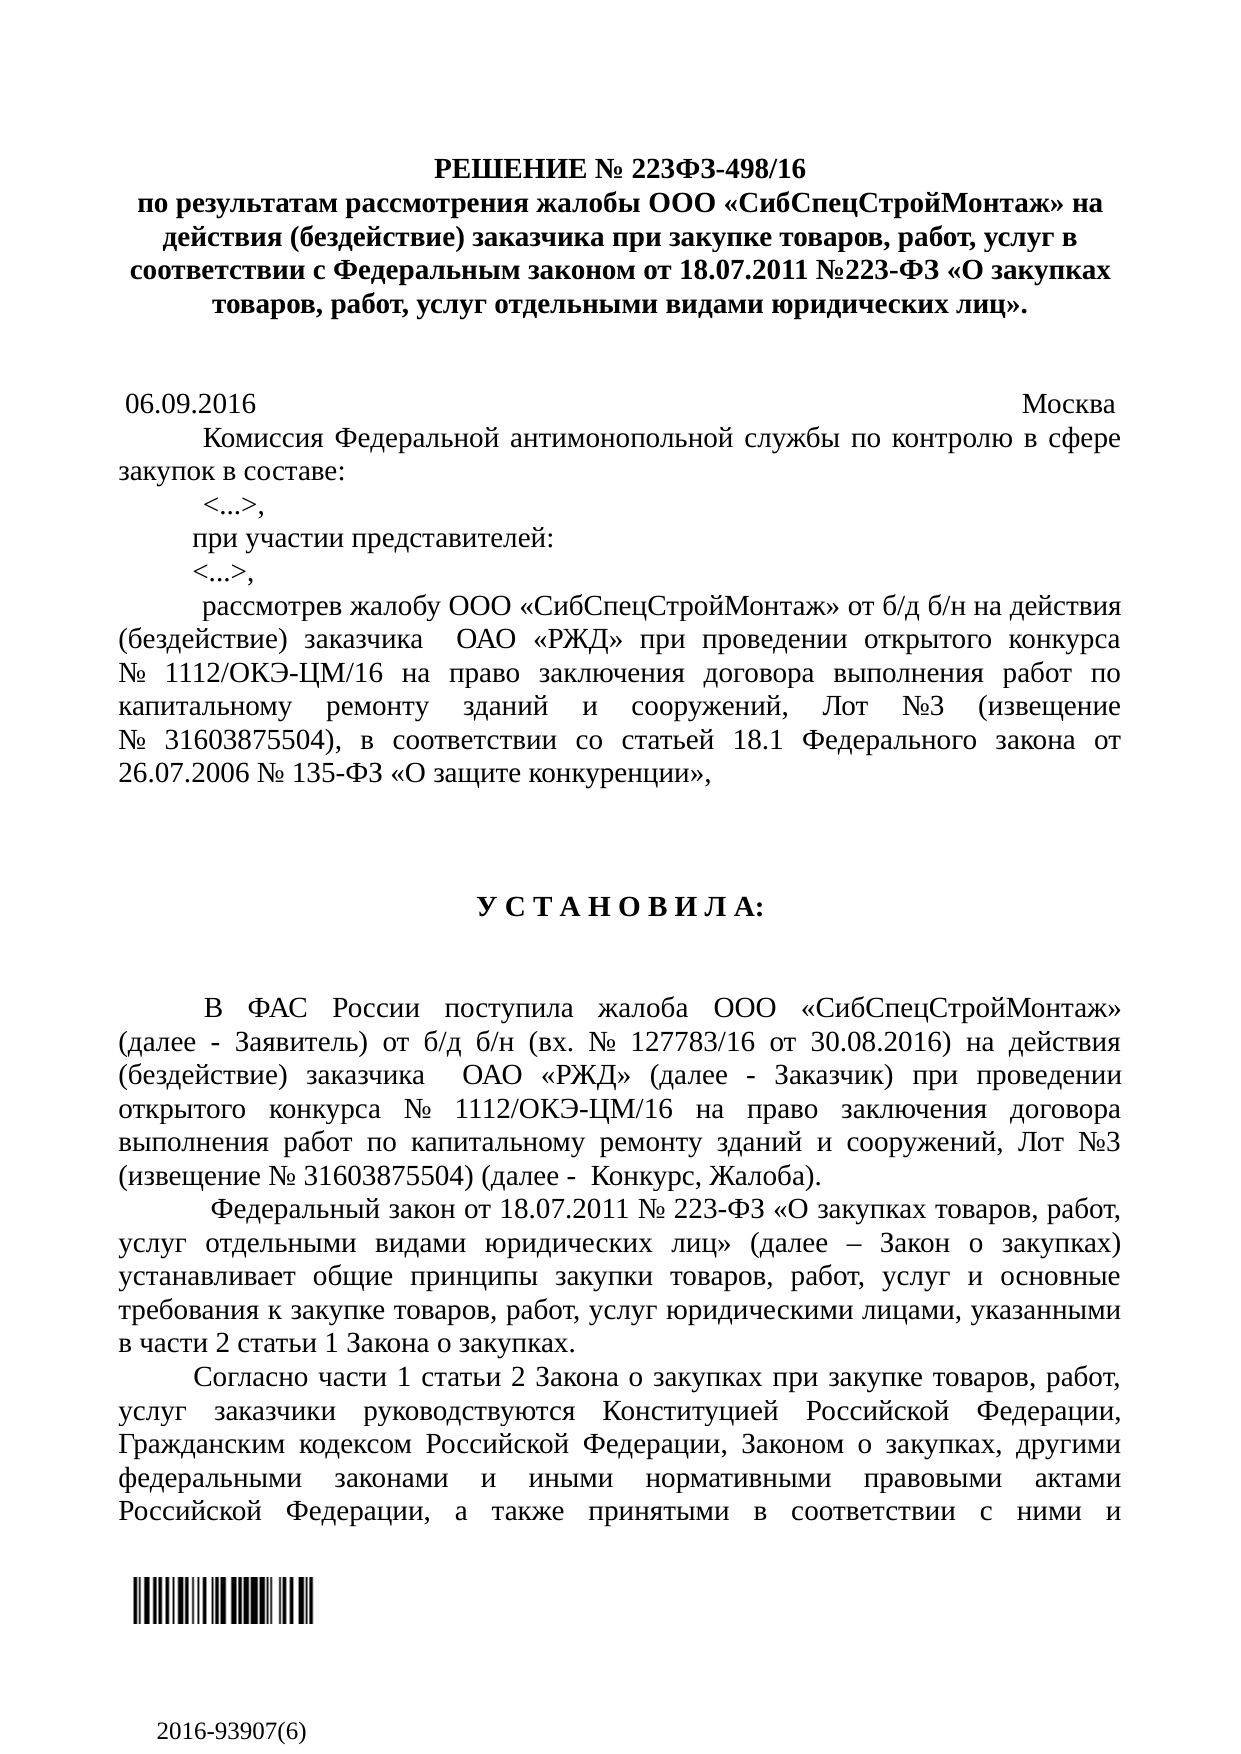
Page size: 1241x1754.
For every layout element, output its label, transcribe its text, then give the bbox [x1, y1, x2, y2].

text рассмотрев жалобу ООО «СибСпецСтройМонтаж» от б/д б/н на действия (бездействие) заказчика ОАО «РЖД» при проведении открытого конкурса № 1112/ОКЭ-ЦМ/16 на право заключения договора выполнения работ по капитальному ремонту зданий и сооружений, Лот №3 (извещение № 31603875504), в соответствии со статьей 18.1 Федерального закона от 26.07.2006 № 135-ФЗ «О защите конкуренции», [118, 588, 1122, 789]
text В ФАС России поступила жалоба ООО «СибСпецСтройМонтаж» (далее - Заявитель) от б/д б/н (вх. № 127783/16 от 30.08.2016) на действия (бездействие) заказчика ОАО «РЖД» (далее - Заказчик) при проведении открытого конкурса № 1112/ОКЭ-ЦМ/16 на право заключения договора выполнения работ по капитальному ремонту зданий и сооружений, Лот №3 (извещение № 31603875504) (далее - Конкурс, Жалоба). [118, 990, 1122, 1191]
text по результатам рассмотрения жалобы ООО «СибСпецСтройМонтаж» на действия (бездействие) заказчика при закупке товаров, работ, услуг в соответствии с Федеральным законом от 18.07.2011 №223-ФЗ «О закупках товаров, работ, услуг отдельными видами юридических лиц». [118, 185, 1122, 319]
text РЕШЕНИЕ № 223ФЗ-498/16 [118, 152, 1122, 185]
picture [118, 1577, 331, 1624]
text при участии представителей: [118, 521, 1122, 554]
text У С Т А Н О В И Л А: [118, 889, 1122, 923]
text <...>, [118, 487, 1122, 521]
text 06.09.2016 Москва [118, 386, 1122, 420]
text Комиссия Федеральной антимонопольной службы по контролю в сфере закупок в составе: [118, 420, 1122, 487]
text <...>, [118, 554, 1122, 588]
text Федеральный закон от 18.07.2011 № 223-ФЗ «О закупках товаров, работ, услуг отдельными видами юридических лиц» (далее – Закон о закупках) устанавливает общие принципы закупки товаров, работ, услуг и основные требования к закупке товаров, работ, услуг юридическими лицами, указанными в части 2 статьи 1 Закона о закупках. Согласно части 1 статьи 2 Закона о закупках при закупке товаров, работ, услуг заказчики руководствуются Конституцией Российской Федерации, Гражданским кодексом Российской Федерации, Законом о закупках, другими федеральными законами и иными нормативными правовыми актами Российской Федерации, а также принятыми в соответствии с ними и [118, 1191, 1122, 1527]
